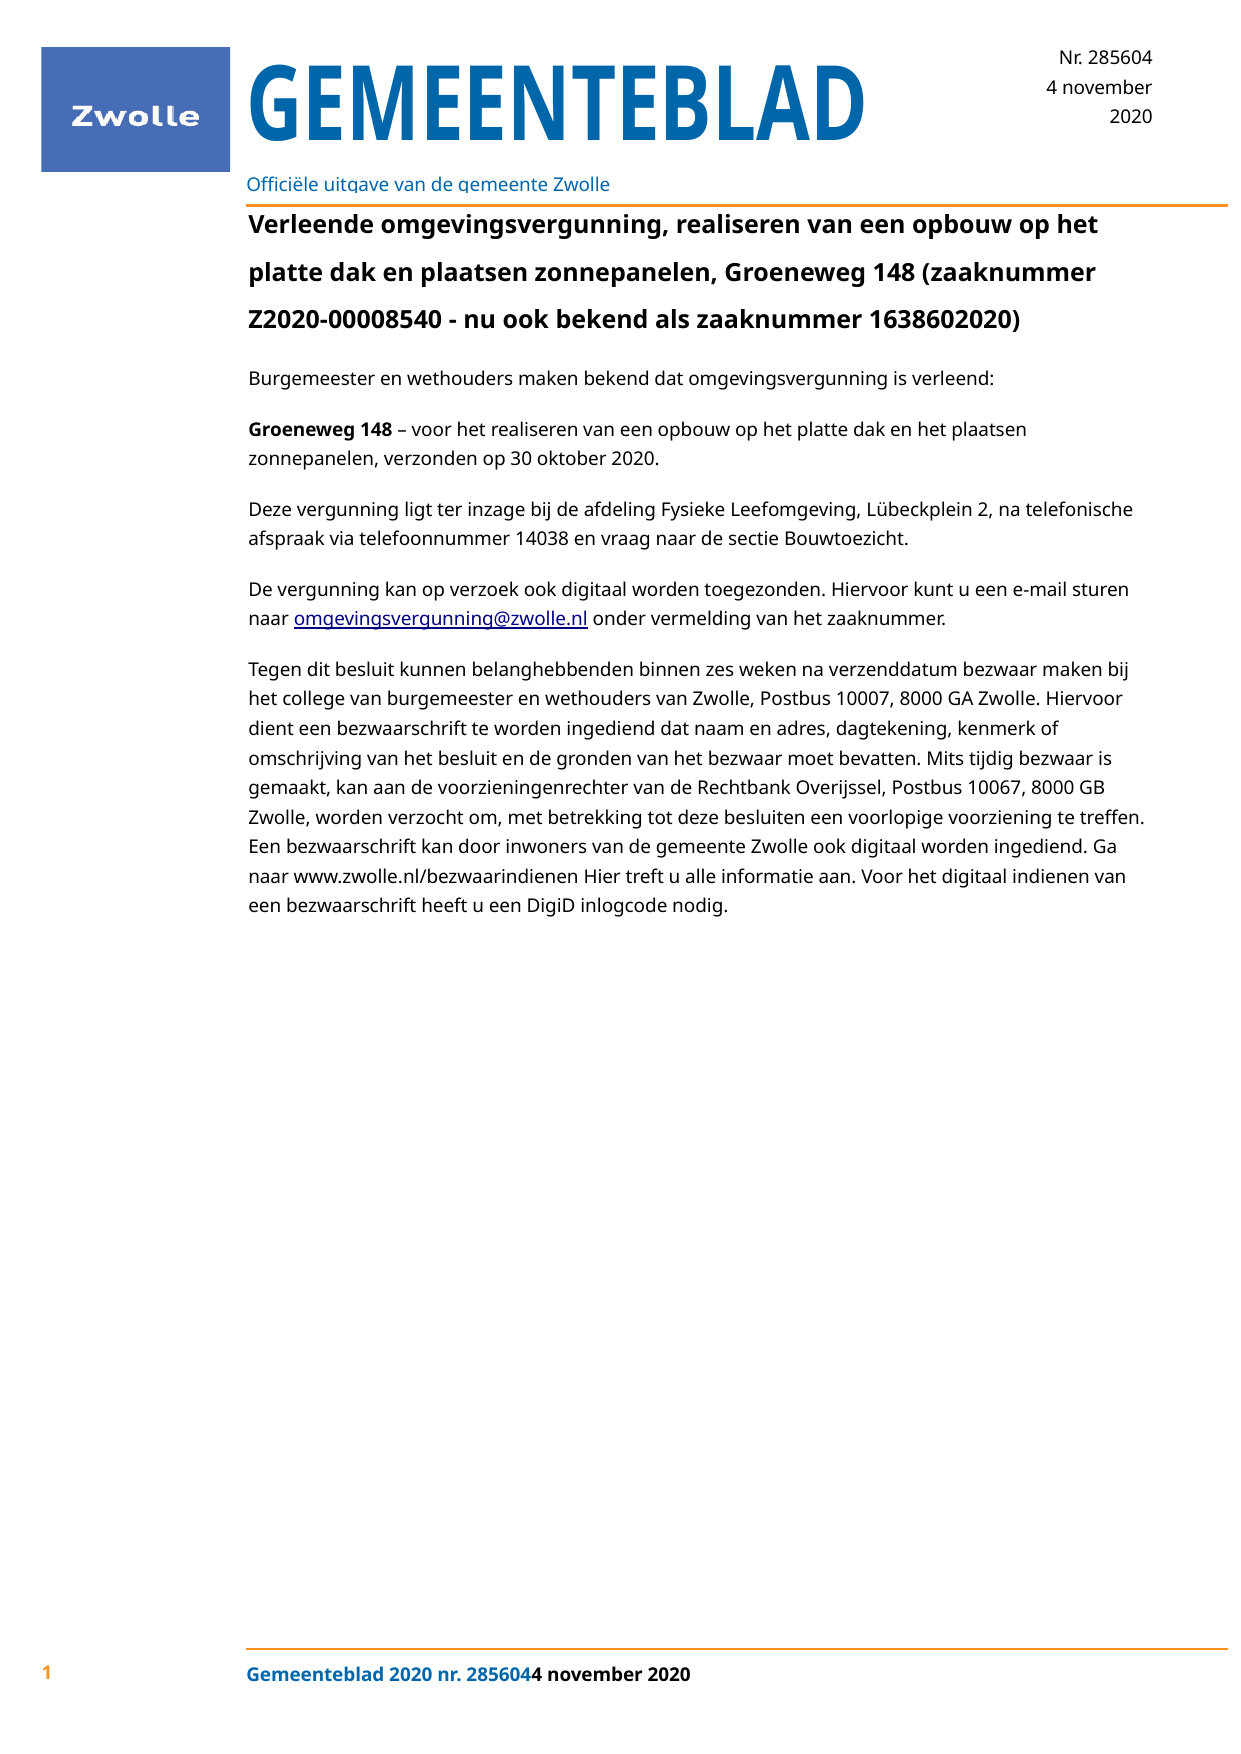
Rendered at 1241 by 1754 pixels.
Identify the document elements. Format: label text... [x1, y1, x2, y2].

text Burgemeester en wethouders maken bekend dat omgevingsvergunning is verleend: [248, 366, 1152, 391]
text Groeneweg 148 – voor het realiseren van een opbouw op het platte dak en het plaatsen zonnepanelen, verzonden op 30 oktober 2020. [248, 416, 1152, 471]
text Verleende omgevingsvergunning, realiseren van een opbouw op het platte dak en plaatsen zonnepanelen, Groeneweg 148 (zaaknummer Z2020-00008540 - nu ook bekend als zaaknummer 1638602020) [248, 207, 1152, 336]
text De vergunning kan op verzoek ook digitaal worden toegezonden. Hiervoor kunt u een e-mail sturen naar omgevingsvergunning@zwolle.nl onder vermelding van het zaaknummer. [248, 576, 1152, 631]
picture [41, 47, 231, 172]
text Deze vergunning ligt ter inzage bij de afdeling Fysieke Leefomgeving, Lübeckplein 2, na telefonische afspraak via telefoonnummer 14038 en vraag naar de sectie Bouwtoezicht. [248, 496, 1152, 551]
text Tegen dit besluit kunnen belanghebbenden binnen zes weken na verzenddatum bezwaar maken bij het college van burgemeester en wethouders van Zwolle, Postbus 10007, 8000 GA Zwolle. Hiervoor dient een bezwaarschrift te worden ingediend dat naam en adres, dagtekening, kenmerk of omschrijving van het besluit en de gronden van het bezwaar moet bevatten. Mits tijdig bezwaar is gemaakt, kan aan de voorzieningenrechter van de Rechtbank Overijssel, Postbus 10067, 8000 GB Zwolle, worden verzocht om, met betrekking tot deze besluiten een voorlopige voorziening te treffen. Een bezwaarschrift kan door inwoners van de gemeente Zwolle ook digitaal worden ingediend. Ga naar www.zwolle.nl/bezwaarindienen Hier treft u alle informatie aan. Voor het digitaal indienen van een bezwaarschrift heeft u een DigiD inlogcode nodig. [248, 656, 1152, 918]
